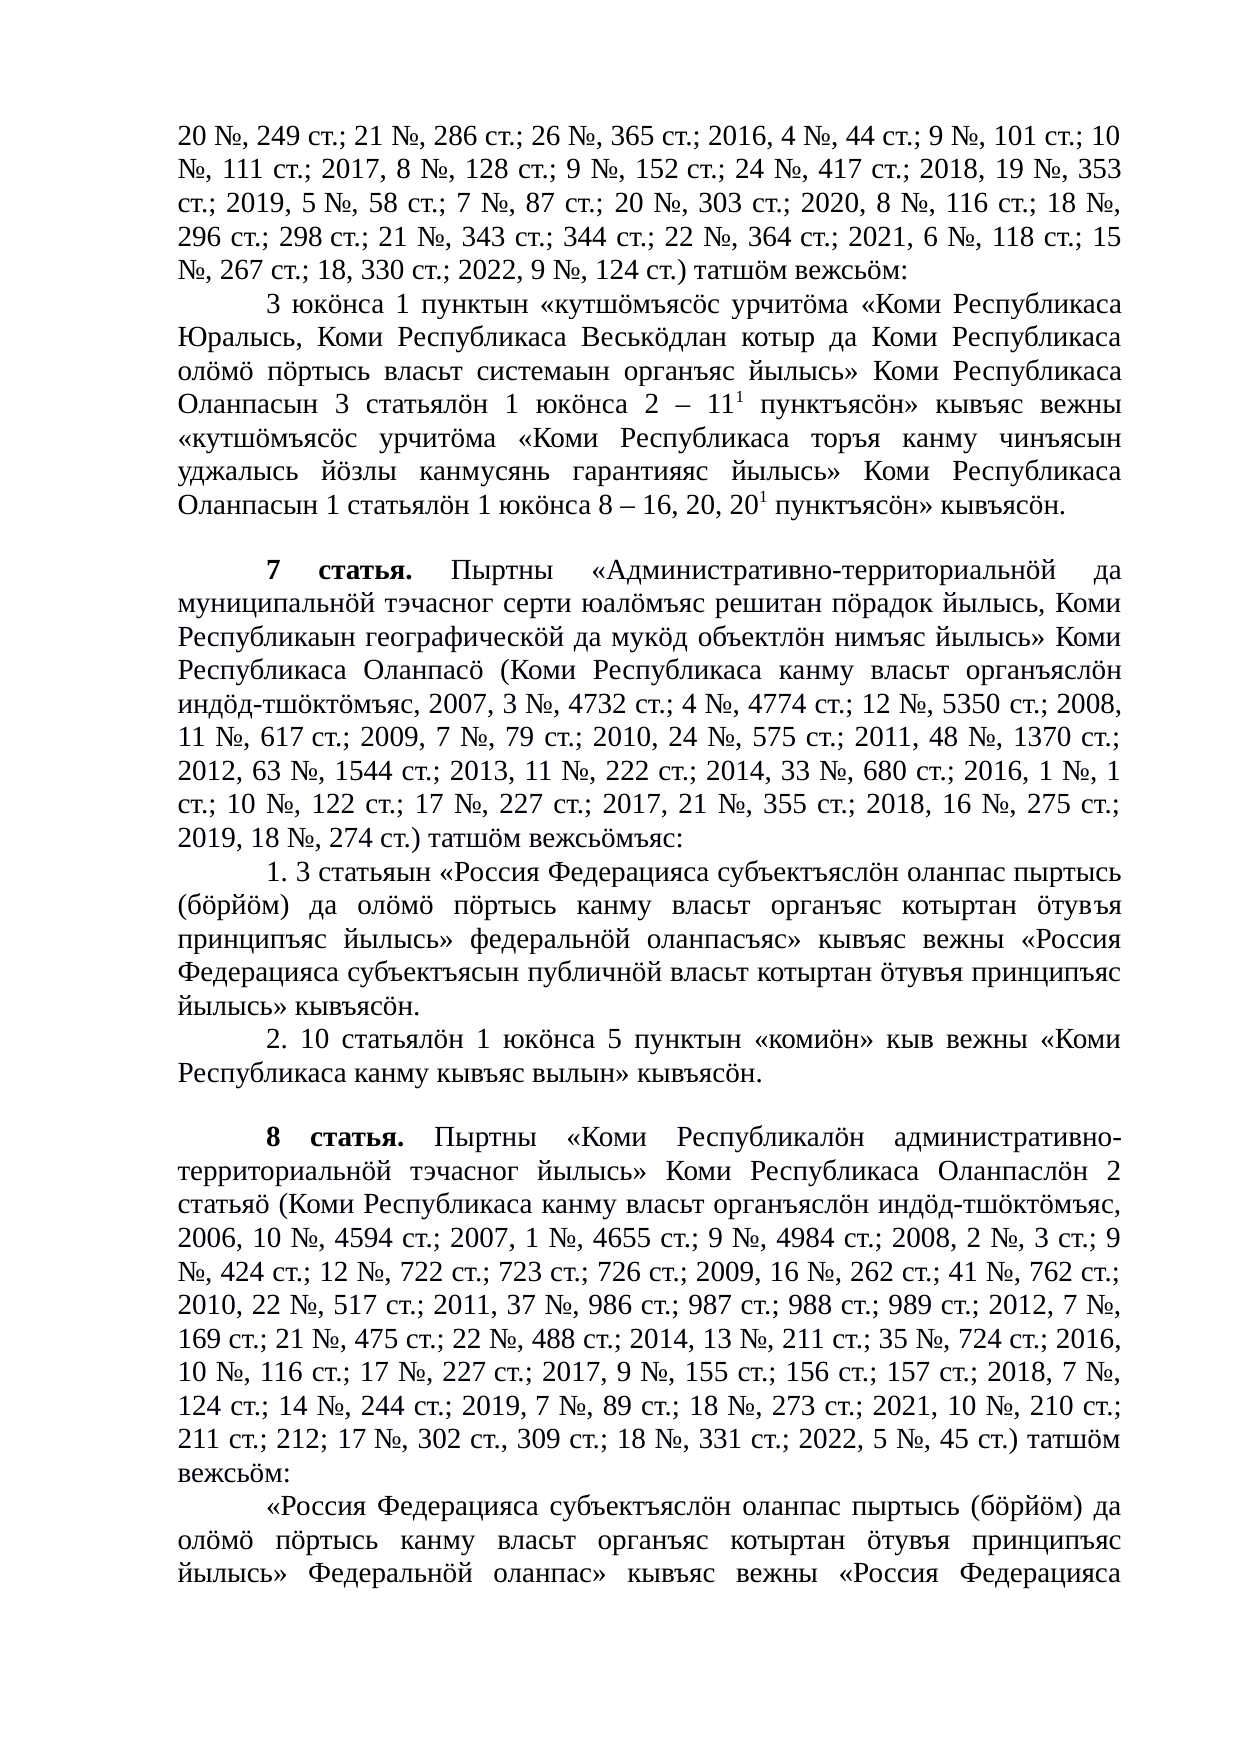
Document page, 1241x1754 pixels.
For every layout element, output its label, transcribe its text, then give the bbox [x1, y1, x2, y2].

text 3 юкӧнса 1 пунктын «кутшӧмъясӧс урчитӧма «Коми Республикаса Юралысь, Коми Республикаса Веськӧдлан котыр да Коми Республикаса олӧмӧ пӧртысь власьт системаын органъяс йылысь» Коми Республикаса Оланпасын 3 статьялӧн 1 юкӧнса 2 – 111 пунктъясӧн» кывъяс вежны «кутшӧмъясӧс урчитӧма «Коми Республикаса торъя канму чинъясын уджалысь йӧзлы канмусянь гарантияяс йылысь» Коми Республикаса Оланпасын 1 статьялӧн 1 юкӧнса 8 – 16, 20, 201 пунктъясӧн» кывъясӧн. [177, 286, 1122, 521]
text 1. 3 статьяын «Россия Федерацияса субъектъяслӧн оланпас пыртысь (бӧрйӧм) да олӧмӧ пӧртысь канму власьт органъяс котыртан ӧтувъя принципъяс йылысь» федеральнӧй оланпасъяс» кывъяс вежны «Россия Федерацияса субъектъясын публичнӧй власьт котыртан ӧтувъя принципъяс йылысь» кывъясӧн. [177, 854, 1122, 1021]
text 7 статья. Пыртны «Административно-территориальнӧй да муниципальнӧй тэчасног серти юалӧмъяс решитан пӧрадок йылысь, Коми Республикаын географическӧй да мукӧд объектлӧн нимъяс йылысь» Коми Республикаса Оланпасӧ (Коми Республикаса канму власьт органъяслӧн индӧд-тшӧктӧмъяс, 2007, 3 №, 4732 ст.; 4 №, 4774 ст.; 12 №, 5350 ст.; 2008, 11 №, 617 ст.; 2009, 7 №, 79 ст.; 2010, 24 №, 575 ст.; 2011, 48 №, 1370 ст.; 2012, 63 №, 1544 ст.; 2013, 11 №, 222 ст.; 2014, 33 №, 680 ст.; 2016, 1 №, 1 ст.; 10 №, 122 ст.; 17 №, 227 ст.; 2017, 21 №, 355 ст.; 2018, 16 №, 275 ст.; 2019, 18 №, 274 ст.) татшӧм вежсьӧмъяс: [177, 552, 1122, 854]
text «Россия Федерацияса субъектъяслӧн оланпас пыртысь (бӧрйӧм) да олӧмӧ пӧртысь канму власьт органъяс котыртан ӧтувъя принципъяс йылысь» Федеральнӧй оланпас» кывъяс вежны «Россия Федерацияса [177, 1488, 1122, 1589]
text 8 статья. Пыртны «Коми Республикалӧн административно-территориальнӧй тэчасног йылысь» Коми Республикаса Оланпаслӧн 2 статьяӧ (Коми Республикаса канму власьт органъяслӧн индӧд-тшӧктӧмъяс, 2006, 10 №, 4594 ст.; 2007, 1 №, 4655 ст.; 9 №, 4984 ст.; 2008, 2 №, 3 ст.; 9 №, 424 ст.; 12 №, 722 ст.; 723 ст.; 726 ст.; 2009, 16 №, 262 ст.; 41 №, 762 ст.; 2010, 22 №, 517 ст.; 2011, 37 №, 986 ст.; 987 ст.; 988 ст.; 989 ст.; 2012, 7 №, 169 ст.; 21 №, 475 ст.; 22 №, 488 ст.; 2014, 13 №, 211 ст.; 35 №, 724 ст.; 2016, 10 №, 116 ст.; 17 №, 227 ст.; 2017, 9 №, 155 ст.; 156 ст.; 157 ст.; 2018, 7 №, 124 ст.; 14 №, 244 ст.; 2019, 7 №, 89 ст.; 18 №, 273 ст.; 2021, 10 №, 210 ст.; 211 ст.; 212; 17 №, 302 ст., 309 ст.; 18 №, 331 ст.; 2022, 5 №, 45 ст.) татшӧм вежсьӧм: [177, 1119, 1122, 1488]
text 2. 10 статьялӧн 1 юкӧнса 5 пунктын «комиӧн» кыв вежны «Коми Республикаса канму кывъяс вылын» кывъясӧн. [177, 1021, 1122, 1088]
text 20 №, 249 ст.; 21 №, 286 ст.; 26 №, 365 ст.; 2016, 4 №, 44 ст.; 9 №, 101 ст.; 10 №, 111 ст.; 2017, 8 №, 128 ст.; 9 №, 152 ст.; 24 №, 417 ст.; 2018, 19 №, 353 ст.; 2019, 5 №, 58 ст.; 7 №, 87 ст.; 20 №, 303 ст.; 2020, 8 №, 116 ст.; 18 №, 296 ст.; 298 ст.; 21 №, 343 ст.; 344 ст.; 22 №, 364 ст.; 2021, 6 №, 118 ст.; 15 №, 267 ст.; 18, 330 ст.; 2022, 9 №, 124 ст.) татшӧм вежсьӧм: [177, 118, 1122, 286]
